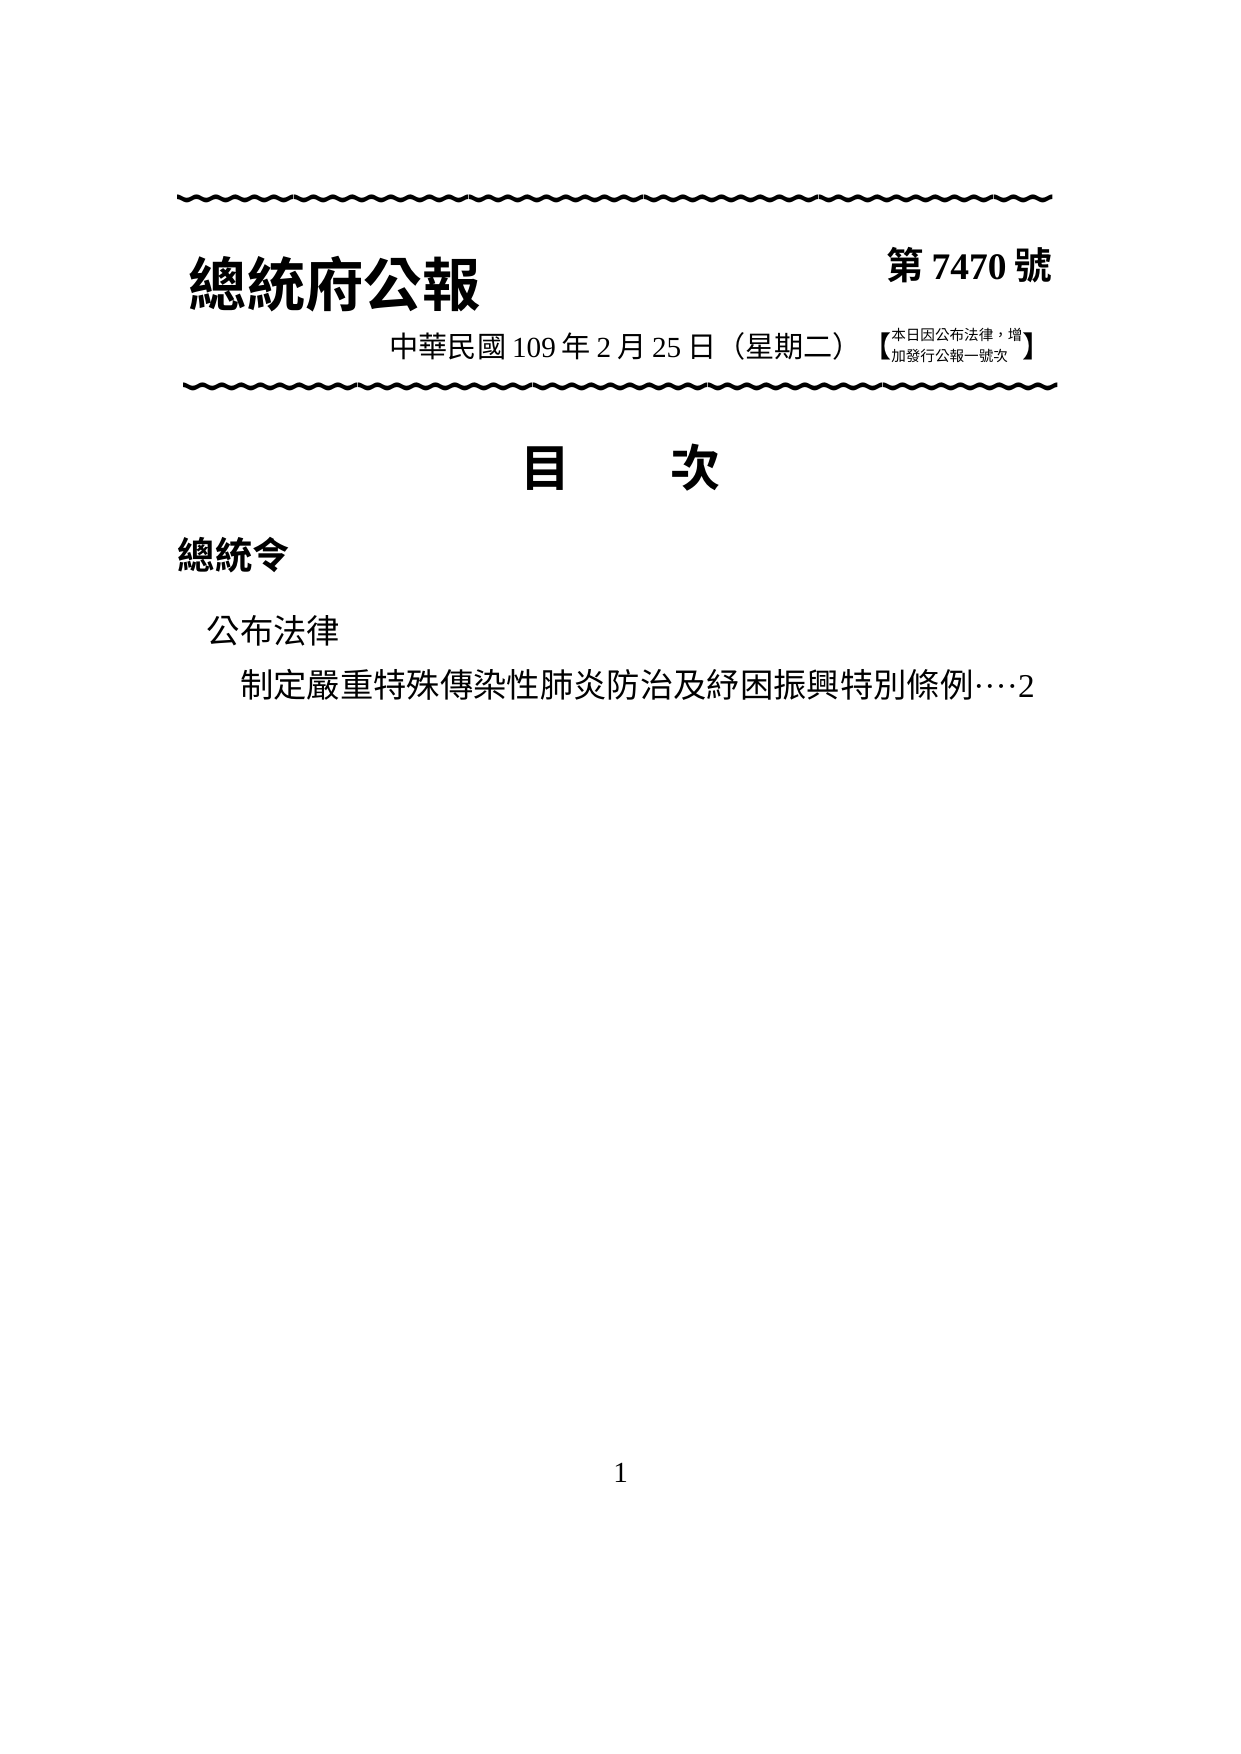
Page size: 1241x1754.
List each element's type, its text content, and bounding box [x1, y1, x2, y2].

table_header 第7470號 [502, 202, 1063, 323]
text ﹏﹏﹏﹏﹏﹏﹏﹏﹏﹏﹏﹏﹏﹏﹏ [177, 366, 1064, 391]
text 公布法律 [206, 605, 1064, 653]
text ﹏﹏﹏﹏﹏﹏﹏﹏﹏﹏﹏﹏﹏﹏﹏ [177, 177, 1064, 202]
table_header 總統府公報 [177, 202, 502, 323]
text 制定嚴重特殊傳染性肺炎防治及紓困振興特別條例 2 [240, 659, 1034, 707]
text 總統令 [177, 526, 1064, 580]
table_cell 中華民國109年2月25日（星期二）【本日因公布法律，增加發行公報一號次】 [177, 323, 1063, 366]
text 目 次 [177, 428, 1064, 501]
